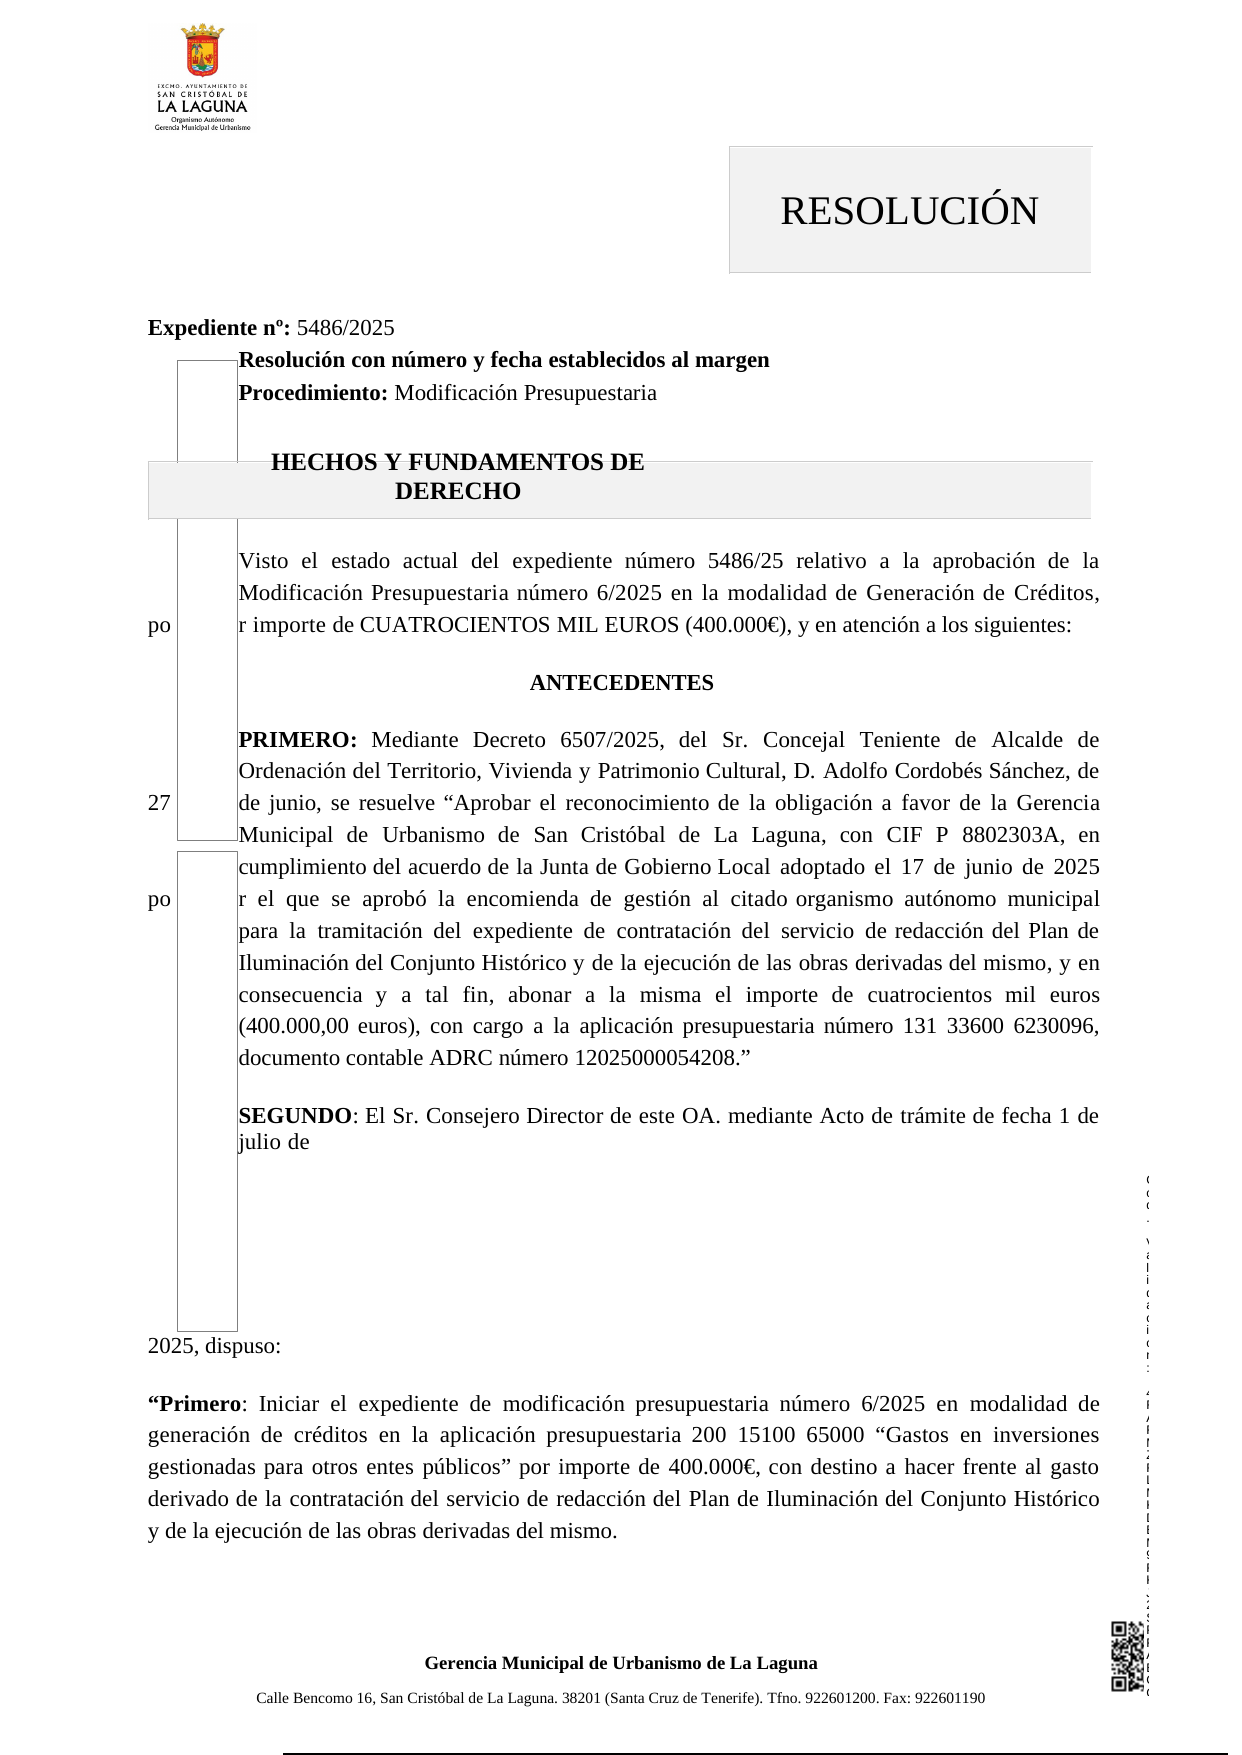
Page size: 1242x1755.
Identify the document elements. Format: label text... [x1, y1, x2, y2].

text SEGUNDO: El Sr. Consejero Director de este OA. mediante Acto de trámite de fecha 1 de julio de [238, 1102, 1099, 1154]
text Visto el estado actual del expediente número 5486/25 relativo a la aprobación de la Modificación Presupuestaria número 6/2025 en la modalidad de Generación de Créditos, por importe de CUATROCIENTOS MIL EUROS (400.000€), y en atención a los siguientes: [178, 548, 237, 638]
text [178, 378, 237, 404]
text ANTECEDENTES [523, 669, 721, 695]
text HECHOS Y FUNDAMENTOS DE DERECHO [178, 447, 237, 461]
text Resolución con número y fecha establecidos al margen [148, 346, 1198, 372]
text [178, 1102, 237, 1154]
text “Primero: Iniciar el expediente de modificación presupuestaria número 6/2025 en modalidad de generación de créditos en la aplicación presupuestaria 200 15100 65000 “Gastos en inversiones gestionadas para otros entes públicos” por importe de 400.000€, con destino a hacer frente al gasto derivado de la contratación del servicio de redacción del Plan de Iluminación del Conjunto Histórico y de la ejecución de las obras derivadas del mismo. [148, 1390, 1100, 1543]
text PRIMERO: Mediante Decreto 6507/2025, del Sr. Concejal Teniente de Alcalde de Ordenación del Territorio, Vivienda y Patrimonio Cultural, D. Adolfo Cordobés Sánchez, de 27 de junio, se resuelve “Aprobar el reconocimiento de la obligación a favor de la Gerencia Municipal de Urbanismo de San Cristóbal de La Laguna, con CIF P 8802303A, en cumplimiento del acuerdo de la Junta de Gobierno Local adoptado el 17 de junio de 2025 por el que se aprobó la encomienda de gestión al citado organismo autónomo municipal para la tramitación del expediente de contratación del servicio de redacción del Plan de Iluminación del Conjunto Histórico y de la ejecución de las obras derivadas del mismo, y en consecuencia y a tal fin, abonar a la misma el importe de cuatrocientos mil euros (400.000,00 euros), con cargo a la aplicación presupuestaria número 131 33600 6230096, documento contable ADRC número 12025000054208.” [148, 726, 1100, 1071]
text HECHOS Y FUNDAMENTOS DE DERECHO [238, 447, 678, 461]
text Procedimiento: Modificación Presupuestaria [238, 378, 1198, 404]
text Expediente nº: 5486/2025 [148, 314, 1198, 340]
text 2025, dispuso: [178, 1160, 237, 1331]
text RESOLUCIÓN [1091, 186, 1198, 232]
text Visto el estado actual del expediente número 5486/25 relativo a la aprobación de la Modificación Presupuestaria número 6/2025 en la modalidad de Generación de Créditos, por importe de CUATROCIENTOS MIL EUROS (400.000€), y en atención a los siguientes: [238, 548, 1100, 638]
text 2025, dispuso: [148, 1160, 288, 1359]
text 2025, dispuso: [1144, 1172, 1186, 1696]
